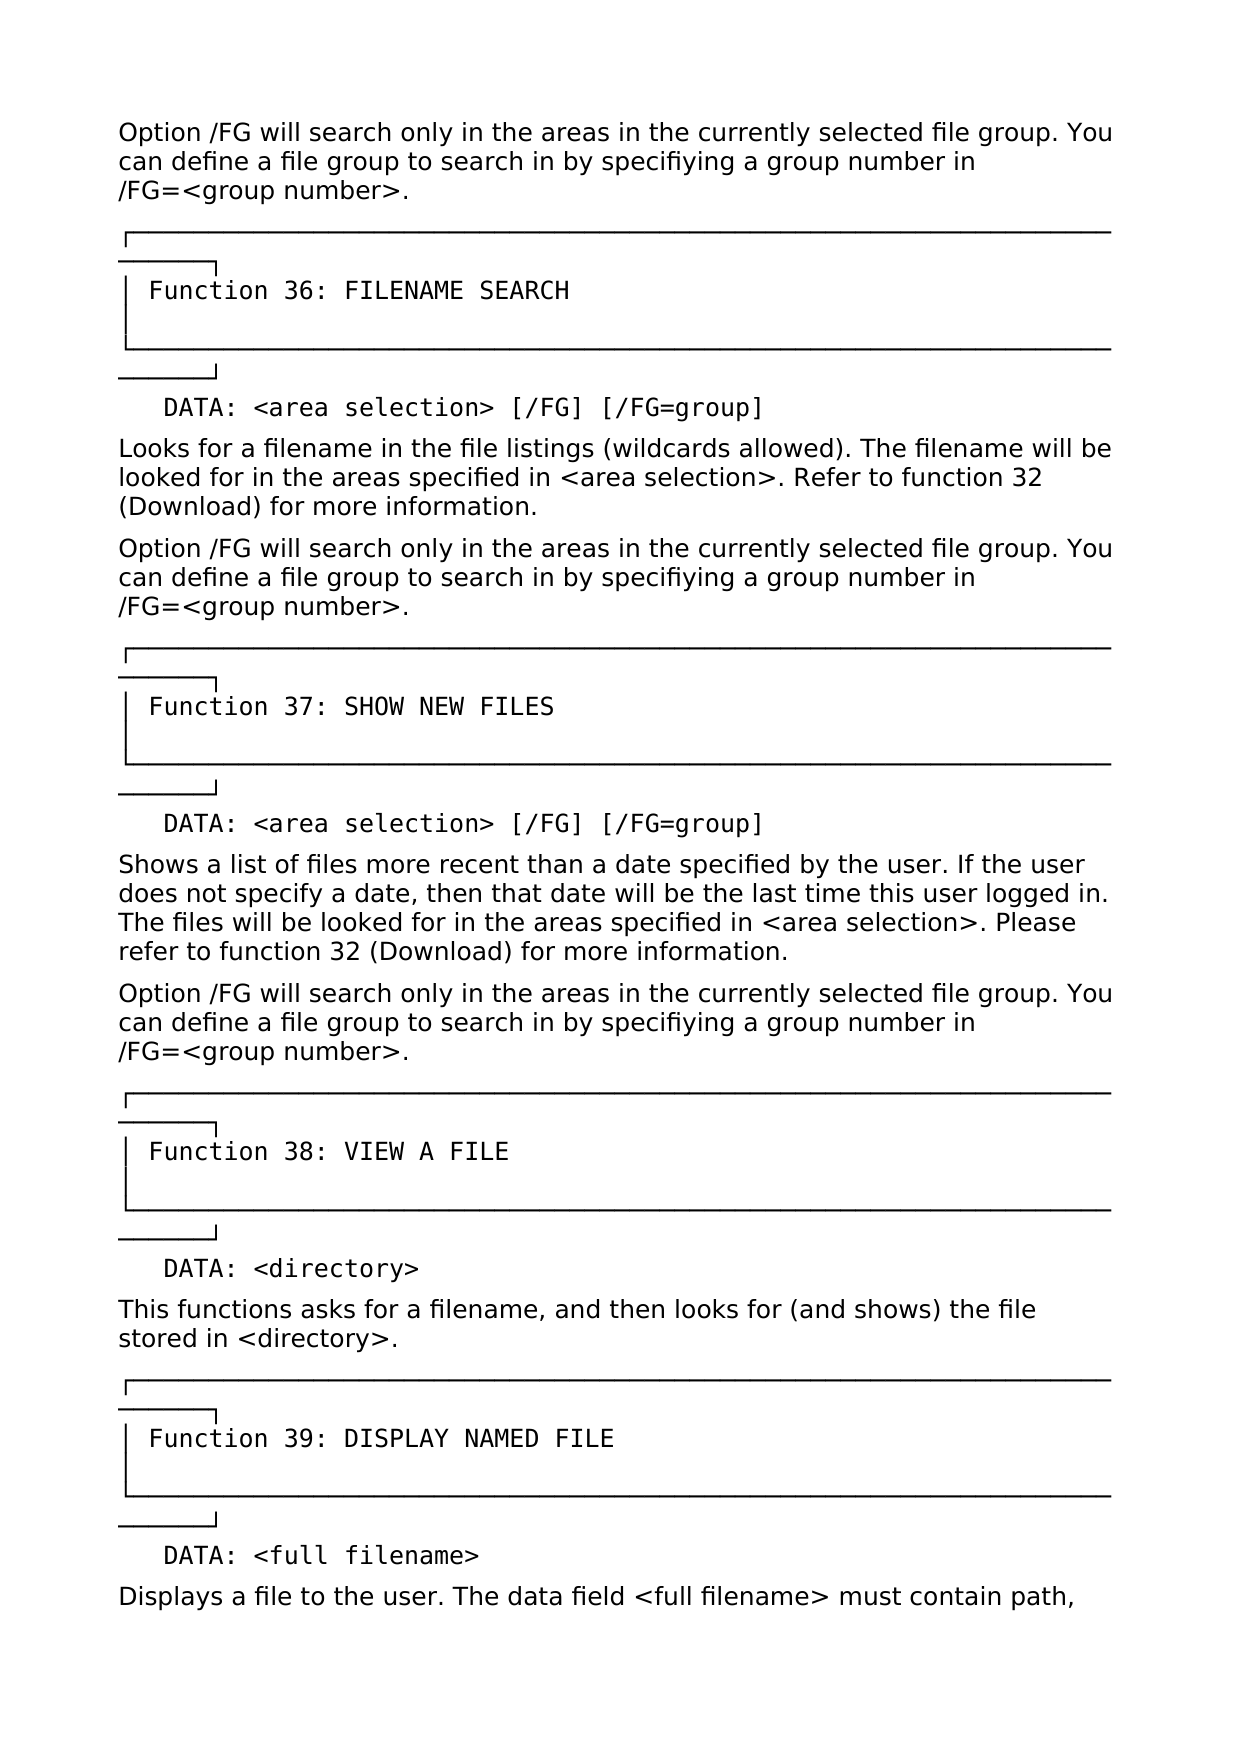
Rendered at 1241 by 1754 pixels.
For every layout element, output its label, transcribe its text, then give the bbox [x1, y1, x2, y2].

text Looks for a filename in the file listings (wildcards allowed). The filename will be looked for in the areas specified in <area selection>. Refer to function 32 (Download) for more information. [118, 434, 1122, 522]
text Option /FG will search only in the areas in the currently selected file group. You can define a file group to search in by specifiying a group number in /FG=<group number>. [118, 979, 1122, 1067]
text ┌───────────────────────────────────────────────────────────────────────┐ │ Function 39: DISPLAY NAMED FILE │ └───────────────────────────────────────────────────────────────────────┘ DATA: <full filename> [118, 1366, 1122, 1570]
text Option /FG will search only in the areas in the currently selected file group. You can define a file group to search in by specifiying a group number in /FG=<group number>. [118, 118, 1122, 206]
text This functions asks for a filename, and then looks for (and shows) the file stored in <directory>. [118, 1295, 1122, 1353]
text Shows a list of files more recent than a date specified by the user. If the user does not specify a date, then that date will be the last time this user logged in. The files will be looked for in the areas specified in <area selection>. Please refer to function 32 (Download) for more information. [118, 850, 1122, 967]
text Displays a file to the user. The data field <full filename> must contain path, [118, 1582, 1122, 1611]
text ┌───────────────────────────────────────────────────────────────────────┐ │ Function 38: VIEW A FILE │ └───────────────────────────────────────────────────────────────────────┘ DATA: <directory> [118, 1079, 1122, 1283]
text Option /FG will search only in the areas in the currently selected file group. You can define a file group to search in by specifiying a group number in /FG=<group number>. [118, 534, 1122, 622]
text ┌───────────────────────────────────────────────────────────────────────┐ │ Function 36: FILENAME SEARCH │ └───────────────────────────────────────────────────────────────────────┘ DATA: <area selection> [/FG] [/FG=group] [118, 218, 1122, 422]
text ┌───────────────────────────────────────────────────────────────────────┐ │ Function 37: SHOW NEW FILES │ └───────────────────────────────────────────────────────────────────────┘ DATA: <area selection> [/FG] [/FG=group] [118, 634, 1122, 838]
